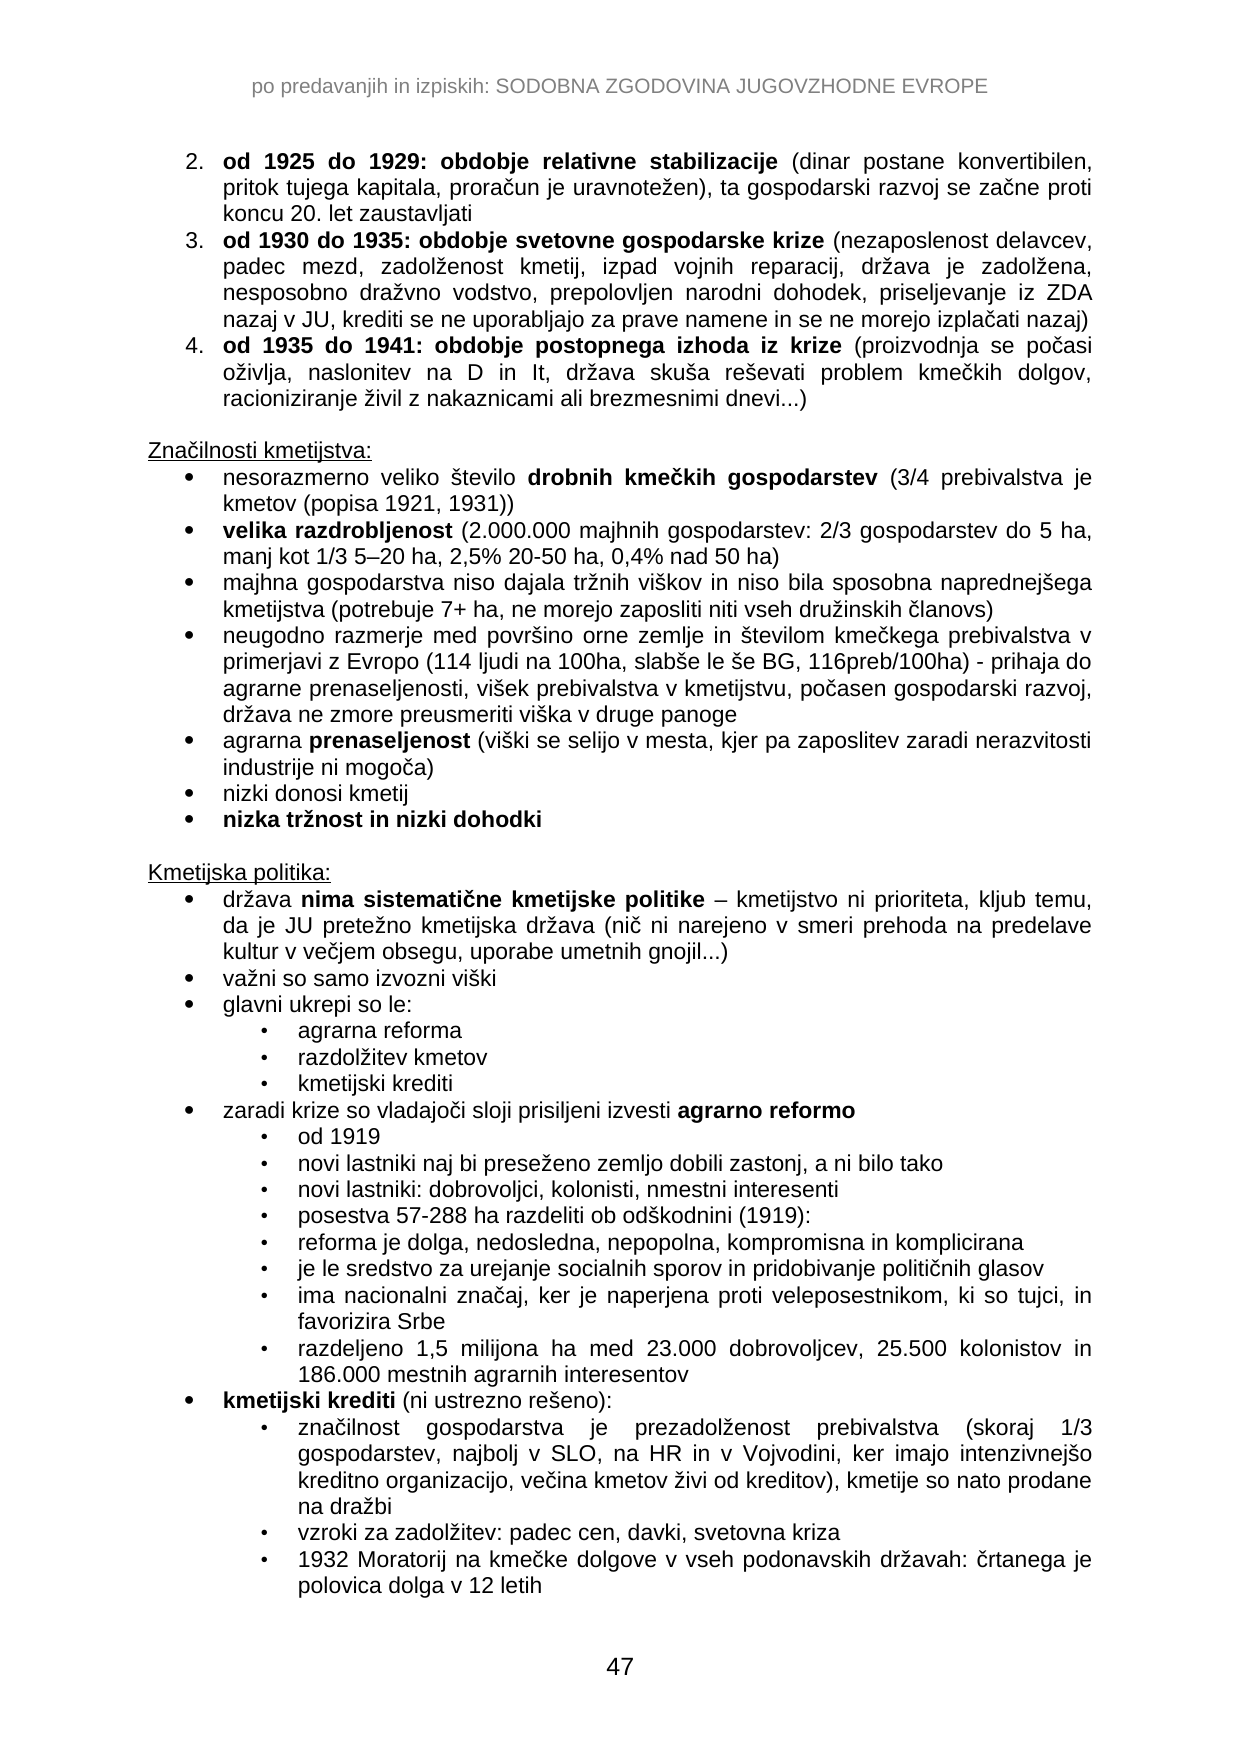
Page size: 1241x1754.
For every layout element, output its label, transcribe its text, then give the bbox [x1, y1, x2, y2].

text Kmetijska politika: [148, 859, 1093, 886]
list zaradi krize so vladajoči sloji prisiljeni izvesti agrarno reformo [185, 1097, 1093, 1123]
list neugodno razmerje med površino orne zemlje in številom kmečkega prebivalstva v primerjavi z Evropo (114 ljudi na 100ha, slabše le še BG, 116preb/100ha) - prihaja do agrarne prenaseljenosti, višek prebivalstva v kmetijstvu, počasen gospodarski razvoj, država ne zmore preusmeriti viška v druge panoge [185, 622, 1093, 727]
list od 1925 do 1929: obdobje relativne stabilizacije (dinar postane konvertibilen, pritok tujega kapitala, proračun je uravnotežen), ta gospodarski razvoj se začne proti koncu 20. let zaustavljati [185, 148, 1093, 227]
list razdeljeno 1,5 milijona ha med 23.000 dobrovoljcev, 25.500 kolonistov in 186.000 mestnih agrarnih interesentov [260, 1334, 1093, 1387]
list glavni ukrepi so le: [185, 991, 1093, 1017]
list značilnost gospodarstva je prezadolženost prebivalstva (skoraj 1/3 gospodarstev, najbolj v SLO, na HR in v Vojvodini, ker imajo intenzivnejšo kreditno organizacijo, večina kmetov živi od kreditov), kmetije so nato prodane na dražbi [260, 1414, 1093, 1519]
list nesorazmerno veliko število drobnih kmečkih gospodarstev (3/4 prebivalstva je kmetov (popisa 1921, 1931)) [185, 464, 1093, 517]
list agrarna reforma [260, 1017, 1093, 1044]
list novi lastniki: dobrovoljci, kolonisti, nmestni interesenti [260, 1176, 1093, 1202]
list važni so samo izvozni viški [185, 964, 1093, 991]
list nizki donosi kmetij [185, 780, 1093, 806]
list 1932 Moratorij na kmečke dolgove v vseh podonavskih državah: črtanega je polovica dolga v 12 letih [260, 1546, 1093, 1598]
list država nima sistematične kmetijske politike – kmetijstvo ni prioriteta, kljub temu, da je JU pretežno kmetijska država (nič ni narejeno v smeri prehoda na predelave kultur v večjem obsegu, uporabe umetnih gnojil...) [185, 886, 1093, 964]
list ima nacionalni značaj, ker je naperjena proti veleposestnikom, ki so tujci, in favorizira Srbe [260, 1282, 1093, 1334]
text Značilnosti kmetijstva: [148, 437, 1093, 464]
list razdolžitev kmetov [260, 1044, 1093, 1070]
list je le sredstvo za urejanje socialnih sporov in pridobivanje političnih glasov [260, 1255, 1093, 1282]
list agrarna prenaseljenost (viški se selijo v mesta, kjer pa zaposlitev zaradi nerazvitosti industrije ni mogoča) [185, 727, 1093, 780]
list majhna gospodarstva niso dajala tržnih viškov in niso bila sposobna naprednejšega kmetijstva (potrebuje 7+ ha, ne morejo zaposliti niti vseh družinskih članovs) [185, 569, 1093, 622]
list novi lastniki naj bi preseženo zemljo dobili zastonj, a ni bilo tako [260, 1149, 1093, 1176]
list vzroki za zadolžitev: padec cen, davki, svetovna kriza [260, 1519, 1093, 1546]
list nizka tržnost in nizki dohodki [185, 806, 1093, 833]
list od 1930 do 1935: obdobje svetovne gospodarske krize (nezaposlenost delavcev, padec mezd, zadolženost kmetij, izpad vojnih reparacij, država je zadolžena, nesposobno dražvno vodstvo, prepolovljen narodni dohodek, priseljevanje iz ZDA nazaj v JU, krediti se ne uporabljajo za prave namene in se ne morejo izplačati nazaj) [185, 227, 1093, 332]
list od 1919 [260, 1123, 1093, 1149]
list od 1935 do 1941: obdobje postopnega izhoda iz krize (proizvodnja se počasi oživlja, naslonitev na D in It, država skuša reševati problem kmečkih dolgov, racioniziranje živil z nakaznicami ali brezmesnimi dnevi...) [185, 332, 1093, 411]
list kmetijski krediti [260, 1070, 1093, 1097]
list reforma je dolga, nedosledna, nepopolna, kompromisna in komplicirana [260, 1229, 1093, 1255]
list velika razdrobljenost (2.000.000 majhnih gospodarstev: 2/3 gospodarstev do 5 ha, manj kot 1/3 5–20 ha, 2,5% 20-50 ha, 0,4% nad 50 ha) [185, 517, 1093, 569]
list kmetijski krediti (ni ustrezno rešeno): [185, 1387, 1093, 1414]
list posestva 57-288 ha razdeliti ob odškodnini (1919): [260, 1202, 1093, 1229]
